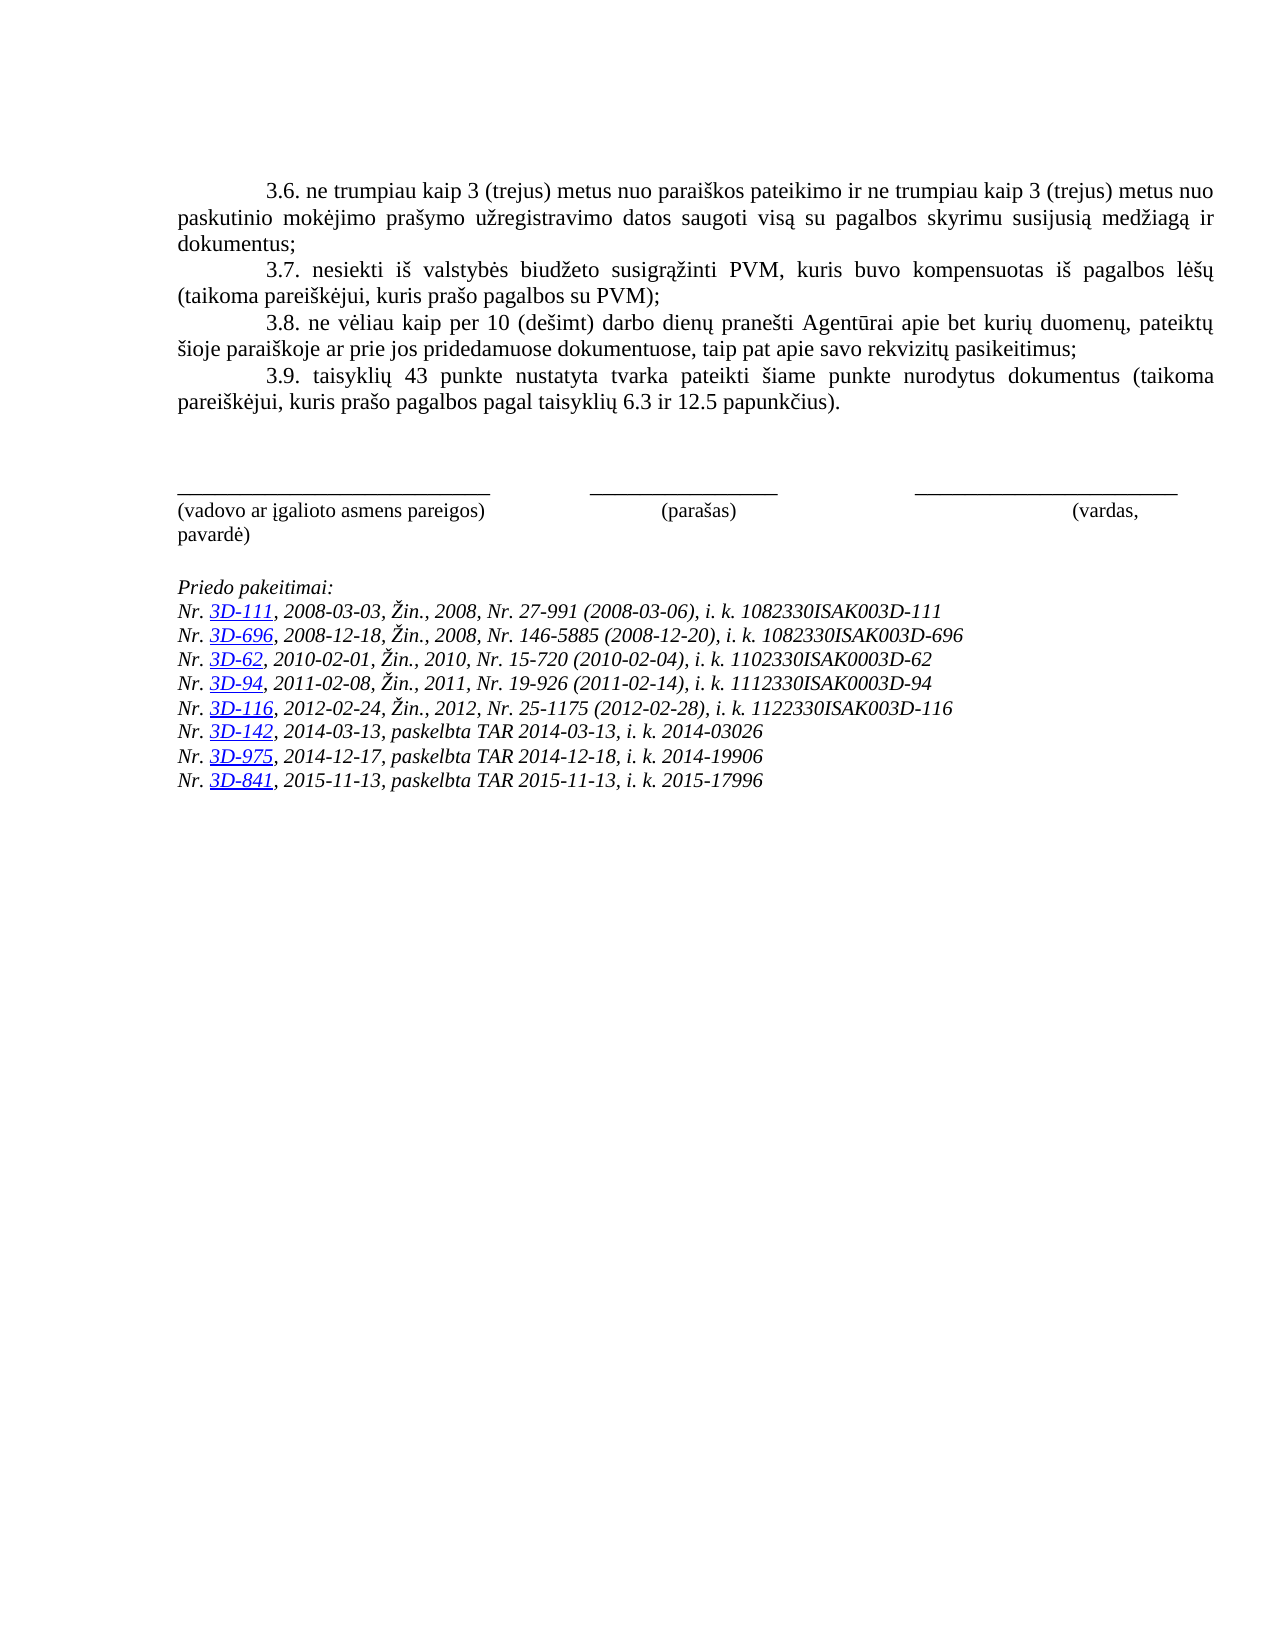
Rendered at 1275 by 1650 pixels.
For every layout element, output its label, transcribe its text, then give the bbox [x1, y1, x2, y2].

text Priedo pakeitimai: [177, 575, 1216, 599]
text Nr. 3D-111, 2008-03-03, Žin., 2008, Nr. 27-991 (2008-03-06), i. k. 1082330ISAK003D-111 [177, 599, 1216, 623]
text Nr. 3D-94, 2011-02-08, Žin., 2011, Nr. 19-926 (2011-02-14), i. k. 1112330ISAK0003D-94 [177, 671, 1216, 695]
text Nr. 3D-975, 2014-12-17, paskelbta TAR 2014-12-18, i. k. 2014-19906 [177, 743, 1216, 768]
text Nr. 3D-142, 2014-03-13, paskelbta TAR 2014-03-13, i. k. 2014-03026 [177, 719, 1216, 743]
text _________________________ _______________ _____________________ [177, 469, 1216, 498]
text 3.6. ne trumpiau kaip 3 (trejus) metus nuo paraiškos pateikimo ir ne trumpiau kaip 3 (trejus) metus nuo paskutinio mokėjimo prašymo užregistravimo datos saugoti visą su pagalbos skyrimu susijusią medžiagą ir dokumentus; [177, 177, 1216, 256]
text Nr. 3D-116, 2012-02-24, Žin., 2012, Nr. 25-1175 (2012-02-28), i. k. 1122330ISAK003D-116 [177, 695, 1216, 719]
text 3.9. taisyklių 43 punkte nustatyta tvarka pateikti šiame punkte nurodytus dokumentus (taikoma pareiškėjui, kuris prašo pagalbos pagal taisyklių 6.3 ir 12.5 papunkčius). [177, 362, 1216, 414]
text Nr. 3D-841, 2015-11-13, paskelbta TAR 2015-11-13, i. k. 2015-17996 [177, 768, 1216, 792]
text 3.7. nesiekti iš valstybės biudžeto susigrąžinti PVM, kuris buvo kompensuotas iš pagalbos lėšų (taikoma pareiškėjui, kuris prašo pagalbos su PVM); [177, 256, 1216, 309]
text Nr. 3D-696, 2008-12-18, Žin., 2008, Nr. 146-5885 (2008-12-20), i. k. 1082330ISAK003D-696 [177, 623, 1216, 647]
text Nr. 3D-62, 2010-02-01, Žin., 2010, Nr. 15-720 (2010-02-04), i. k. 1102330ISAK0003D-62 [177, 647, 1216, 671]
text 3.8. ne vėliau kaip per 10 (dešimt) darbo dienų pranešti Agentūrai apie bet kurių duomenų, pateiktų šioje paraiškoje ar prie jos pridedamuose dokumentuose, taip pat apie savo rekvizitų pasikeitimus; [177, 309, 1216, 362]
text (vadovo ar įgalioto asmens pareigos) (parašas) (vardas, pavardė) [177, 498, 1216, 546]
